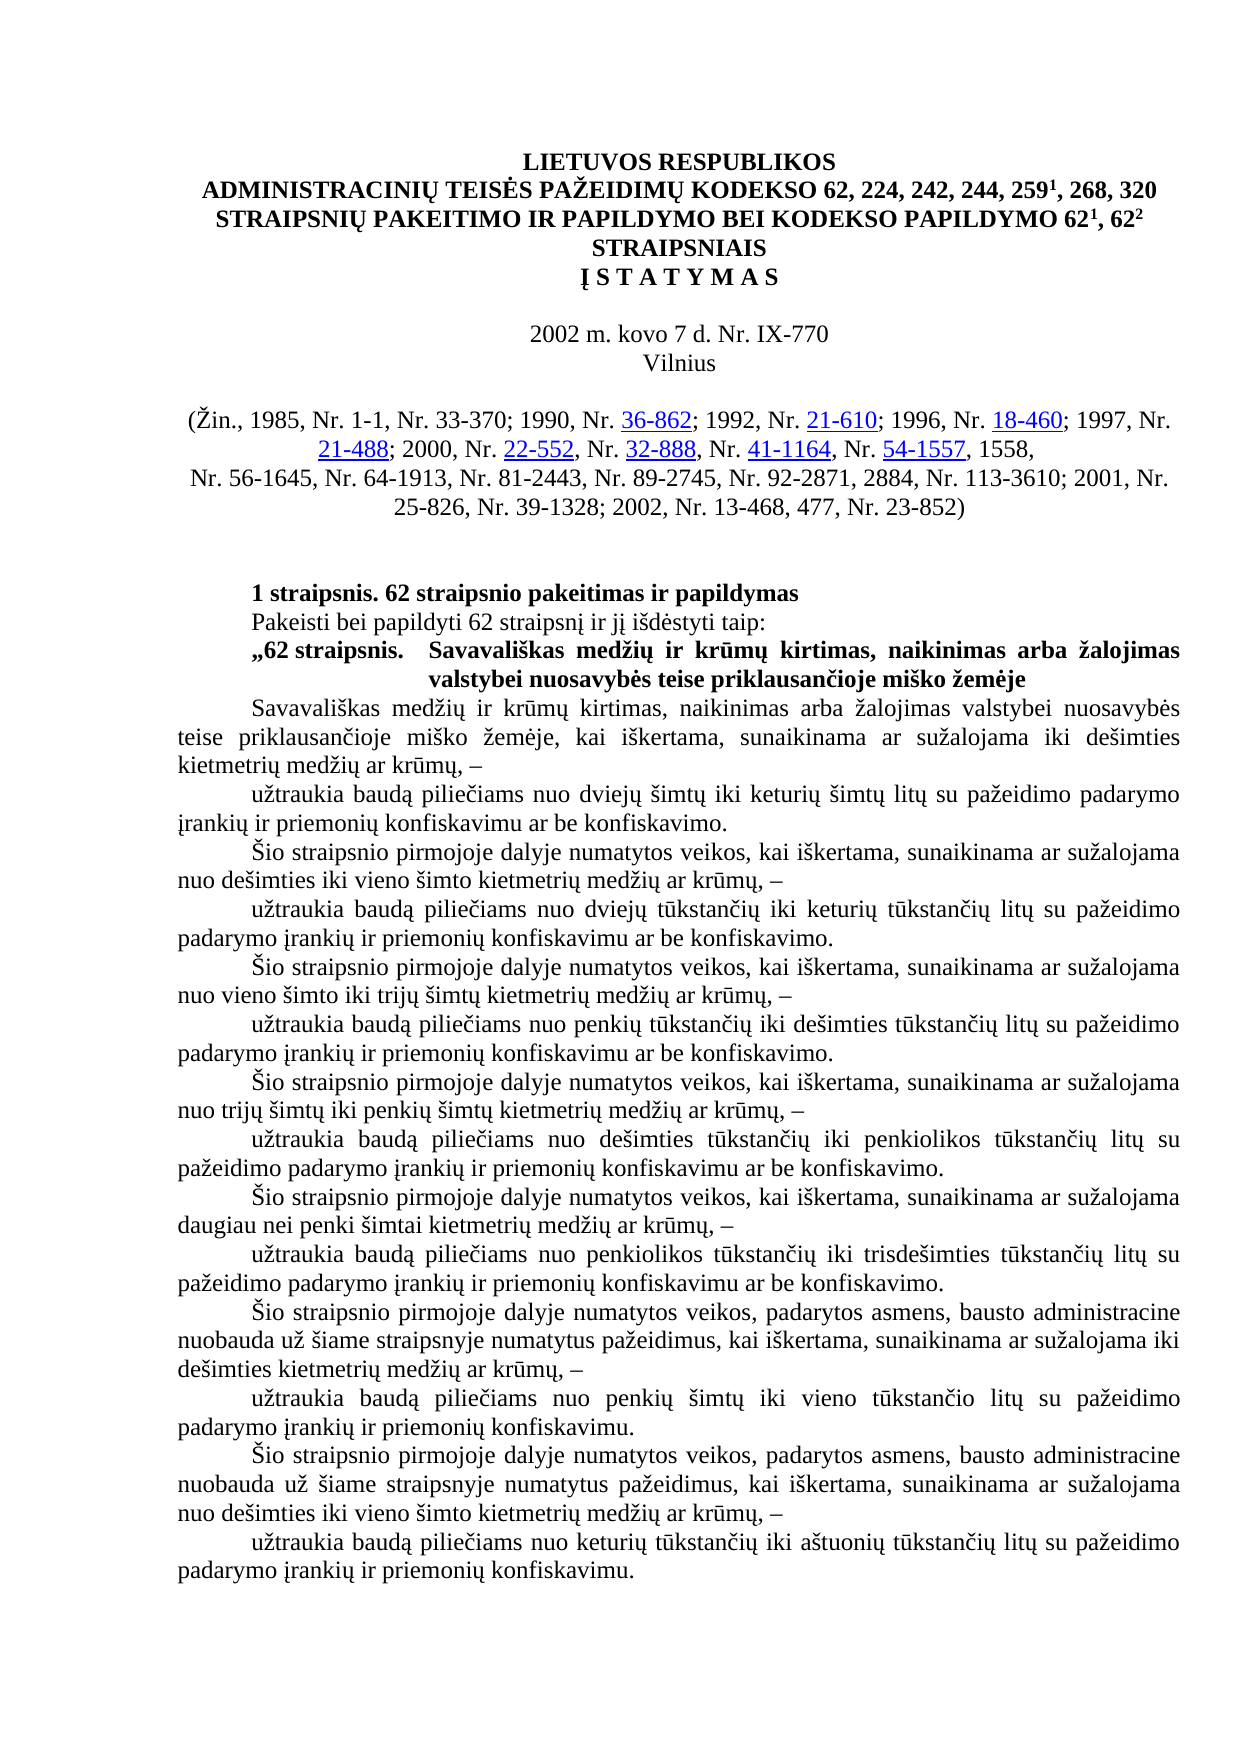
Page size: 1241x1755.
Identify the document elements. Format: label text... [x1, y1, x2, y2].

text LIETUVOS RESPUBLIKOS [177, 147, 1181, 176]
text Savavališkas medžių ir krūmų kirtimas, naikinimas arba žalojimas valstybei nuosavybės teise priklausančioje miško žemėje, kai iškertama, sunaikinama ar sužalojama iki dešimties kietmetrių medžių ar krūmų, – [177, 693, 1181, 779]
text 2002 m. kovo 7 d. Nr. IX-770 [177, 319, 1181, 348]
text užtraukia baudą piliečiams nuo keturių tūkstančių iki aštuonių tūkstančių litų su pažeidimo padarymo įrankių ir priemonių konfiskavimu. [177, 1527, 1181, 1584]
text Šio straipsnio pirmojoje dalyje numatytos veikos, kai iškertama, sunaikinama ar sužalojama nuo dešimties iki vieno šimto kietmetrių medžių ar krūmų, – [177, 837, 1181, 894]
text Šio straipsnio pirmojoje dalyje numatytos veikos, kai iškertama, sunaikinama ar sužalojama nuo trijų šimtų iki penkių šimtų kietmetrių medžių ar krūmų, – [177, 1067, 1181, 1124]
text Vilnius [177, 348, 1181, 377]
text užtraukia baudą piliečiams nuo penkiolikos tūkstančių iki trisdešimties tūkstančių litų su pažeidimo padarymo įrankių ir priemonių konfiskavimu ar be konfiskavimo. [177, 1239, 1181, 1297]
text (Žin., 1985, Nr. 1-1, Nr. 33-370; 1990, Nr. 36-862; 1992, Nr. 21-610; 1996, Nr. 18-460; 1997, Nr. 21-488; 2000, Nr. 22-552, Nr. 32-888, Nr. 41-1164, Nr. 54-1557, 1558, [177, 406, 1181, 463]
text užtraukia baudą piliečiams nuo penkių šimtų iki vieno tūkstančio litų su pažeidimo padarymo įrankių ir priemonių konfiskavimu. [177, 1383, 1181, 1441]
text 1 straipsnis. 62 straipsnio pakeitimas ir papildymas [177, 578, 1181, 607]
text užtraukia baudą piliečiams nuo dešimties tūkstančių iki penkiolikos tūkstančių litų su pažeidimo padarymo įrankių ir priemonių konfiskavimu ar be konfiskavimo. [177, 1124, 1181, 1182]
text Šio straipsnio pirmojoje dalyje numatytos veikos, kai iškertama, sunaikinama ar sužalojama nuo vieno šimto iki trijų šimtų kietmetrių medžių ar krūmų, – [177, 952, 1181, 1009]
text Šio straipsnio pirmojoje dalyje numatytos veikos, padarytos asmens, bausto administracine nuobauda už šiame straipsnyje numatytus pažeidimus, kai iškertama, sunaikinama ar sužalojama nuo dešimties iki vieno šimto kietmetrių medžių ar krūmų, – [177, 1441, 1181, 1527]
text Į S T A T Y M A S [177, 262, 1181, 291]
text Šio straipsnio pirmojoje dalyje numatytos veikos, padarytos asmens, bausto administracine nuobauda už šiame straipsnyje numatytus pažeidimus, kai iškertama, sunaikinama ar sužalojama iki dešimties kietmetrių medžių ar krūmų, – [177, 1297, 1181, 1383]
text Nr. 56-1645, Nr. 64-1913, Nr. 81-2443, Nr. 89-2745, Nr. 92-2871, 2884, Nr. 113-3610; 2001, Nr. 25-826, Nr. 39-1328; 2002, Nr. 13-468, 477, Nr. 23-852) [177, 463, 1181, 521]
text Šio straipsnio pirmojoje dalyje numatytos veikos, kai iškertama, sunaikinama ar sužalojama daugiau nei penki šimtai kietmetrių medžių ar krūmų, – [177, 1182, 1181, 1239]
text užtraukia baudą piliečiams nuo dviejų šimtų iki keturių šimtų litų su pažeidimo padarymo įrankių ir priemonių konfiskavimu ar be konfiskavimo. [177, 779, 1181, 837]
text ADMINISTRACINIŲ TEISĖS PAŽEIDIMŲ KODEKSO 62, 224, 242, 244, 2591, 268, 320 STRAIPSNIŲ PAKEITIMO IR PAPILDYMO BEI KODEKSO PAPILDYMO 621, 622 STRAIPSNIAIS [177, 176, 1181, 262]
text Pakeisti bei papildyti 62 straipsnį ir jį išdėstyti taip: [177, 607, 1181, 636]
text „62 straipsnis. Savavališkas medžių ir krūmų kirtimas, naikinimas arba žalojimas valstybei nuosavybės teise priklausančioje miško žemėje [251, 636, 1181, 693]
text užtraukia baudą piliečiams nuo dviejų tūkstančių iki keturių tūkstančių litų su pažeidimo padarymo įrankių ir priemonių konfiskavimu ar be konfiskavimo. [177, 894, 1181, 952]
text užtraukia baudą piliečiams nuo penkių tūkstančių iki dešimties tūkstančių litų su pažeidimo padarymo įrankių ir priemonių konfiskavimu ar be konfiskavimo. [177, 1009, 1181, 1067]
